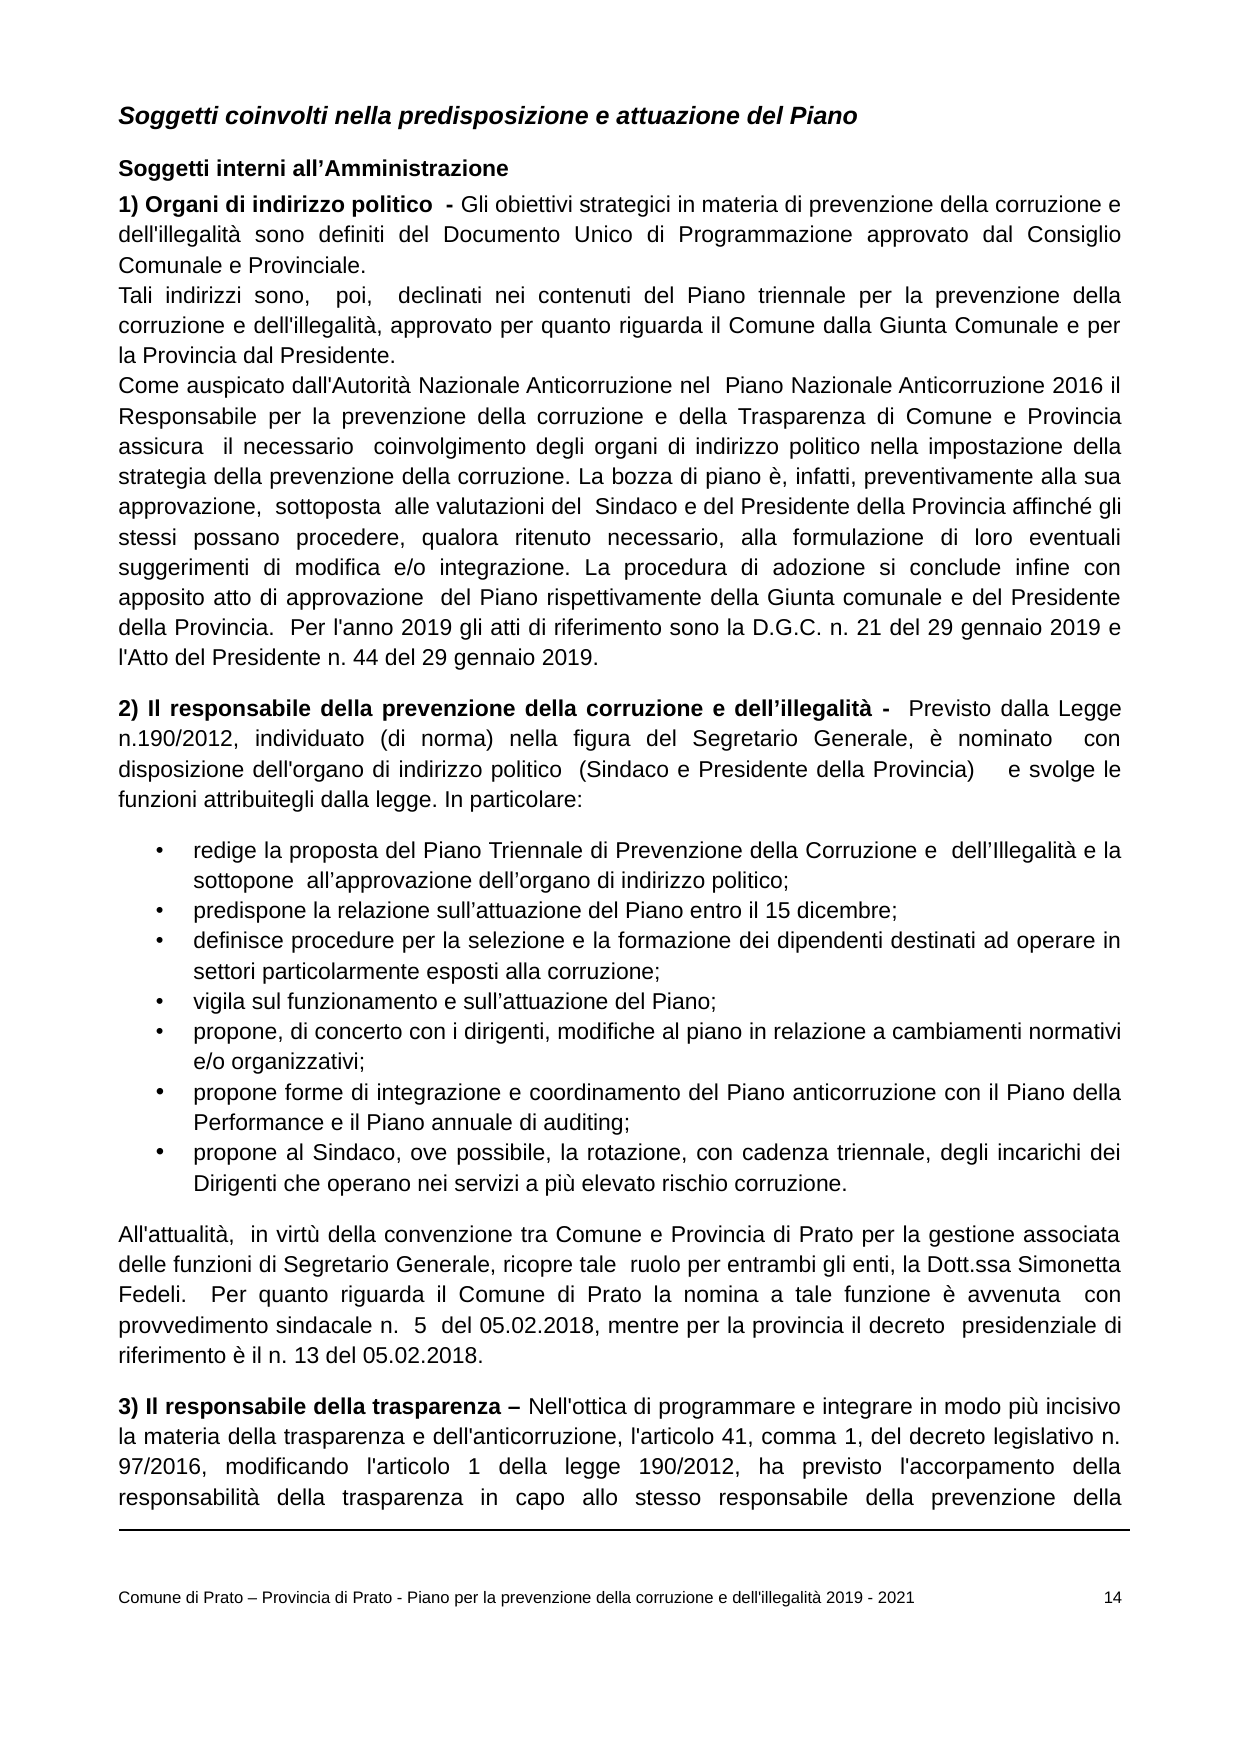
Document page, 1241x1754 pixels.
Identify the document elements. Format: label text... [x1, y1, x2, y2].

text Come auspicato dall'Autorità Nazionale Anticorruzione nel Piano Nazionale Anticorruzione 2016 il Responsabile per la prevenzione della corruzione e della Trasparenza di Comune e Provincia assicura il necessario coinvolgimento degli organi di indirizzo politico nella impostazione della strategia della prevenzione della corruzione. La bozza di piano è, infatti, preventivamente alla sua approvazione, sottoposta alle valutazioni del Sindaco e del Presidente della Provincia affinché gli stessi possano procedere, qualora ritenuto necessario, alla formulazione di loro eventuali suggerimenti di modifica e/o integrazione. La procedura di adozione si conclude infine con apposito atto di approvazione del Piano rispettivamente della Giunta comunale e del Presidente della Provincia. Per l'anno 2019 gli atti di riferimento sono la D.G.C. n. 21 del 29 gennaio 2019 e l'Atto del Presidente n. 44 del 29 gennaio 2019. [118, 372, 1122, 671]
list propone forme di integrazione e coordinamento del Piano anticorruzione con il Piano della Performance e il Piano annuale di auditing; [156, 1078, 1122, 1136]
text Tali indirizzi sono, poi, declinati nei contenuti del Piano triennale per la prevenzione della corruzione e dell'illegalità, approvato per quanto riguarda il Comune dalla Giunta Comunale e per la Provincia dal Presidente. [118, 282, 1122, 368]
list definisce procedure per la selezione e la formazione dei dipendenti destinati ad operare in settori particolarmente esposti alla corruzione; [156, 927, 1122, 984]
list vigila sul funzionamento e sull’attuazione del Piano; [156, 988, 1122, 1014]
list propone, di concerto con i dirigenti, modifiche al piano in relazione a cambiamenti normativi e/o organizzativi; [156, 1018, 1122, 1074]
text Soggetti interni all’Amministrazione [118, 155, 1122, 181]
text All'attualità, in virtù della convenzione tra Comune e Provincia di Prato per la gestione associata delle funzioni di Segretario Generale, ricopre tale ruolo per entrambi gli enti, la Dott.ssa Simonetta Fedeli. Per quanto riguarda il Comune di Prato la nomina a tale funzione è avvenuta con provvedimento sindacale n. 5 del 05.02.2018, mentre per la provincia il decreto presidenziale di riferimento è il n. 13 del 05.02.2018. [118, 1221, 1122, 1368]
subtitle Soggetti coinvolti nella predisposizione e attuazione del Piano [118, 101, 1122, 130]
list redige la proposta del Piano Triennale di Prevenzione della Corruzione e dell’Illegalità e la sottopone all’approvazione dell’organo di indirizzo politico; [156, 837, 1122, 893]
text 1) Organi di indirizzo politico - Gli obiettivi strategici in materia di prevenzione della corruzione e dell'illegalità sono definiti del Documento Unico di Programmazione approvato dal Consiglio Comunale e Provinciale. [118, 191, 1122, 278]
text 2) Il responsabile della prevenzione della corruzione e dell’illegalità - Previsto dalla Legge n.190/2012, individuato (di norma) nella figura del Segretario Generale, è nominato con disposizione dell'organo di indirizzo politico (Sindaco e Presidente della Provincia) e svolge le funzioni attribuitegli dalla legge. In particolare: [118, 695, 1122, 812]
list propone al Sindaco, ove possibile, la rotazione, con cadenza triennale, degli incarichi dei Dirigenti che operano nei servizi a più elevato rischio corruzione. [156, 1139, 1122, 1196]
list predispone la relazione sull’attuazione del Piano entro il 15 dicembre; [156, 897, 1122, 923]
text 3) Il responsabile della trasparenza – Nell'ottica di programmare e integrare in modo più incisivo la materia della trasparenza e dell'anticorruzione, l'articolo 41, comma 1, del decreto legislativo n. 97/2016, modificando l'articolo 1 della legge 190/2012, ha previsto l'accorpamento della responsabilità della trasparenza in capo allo stesso responsabile della prevenzione della [118, 1393, 1122, 1510]
